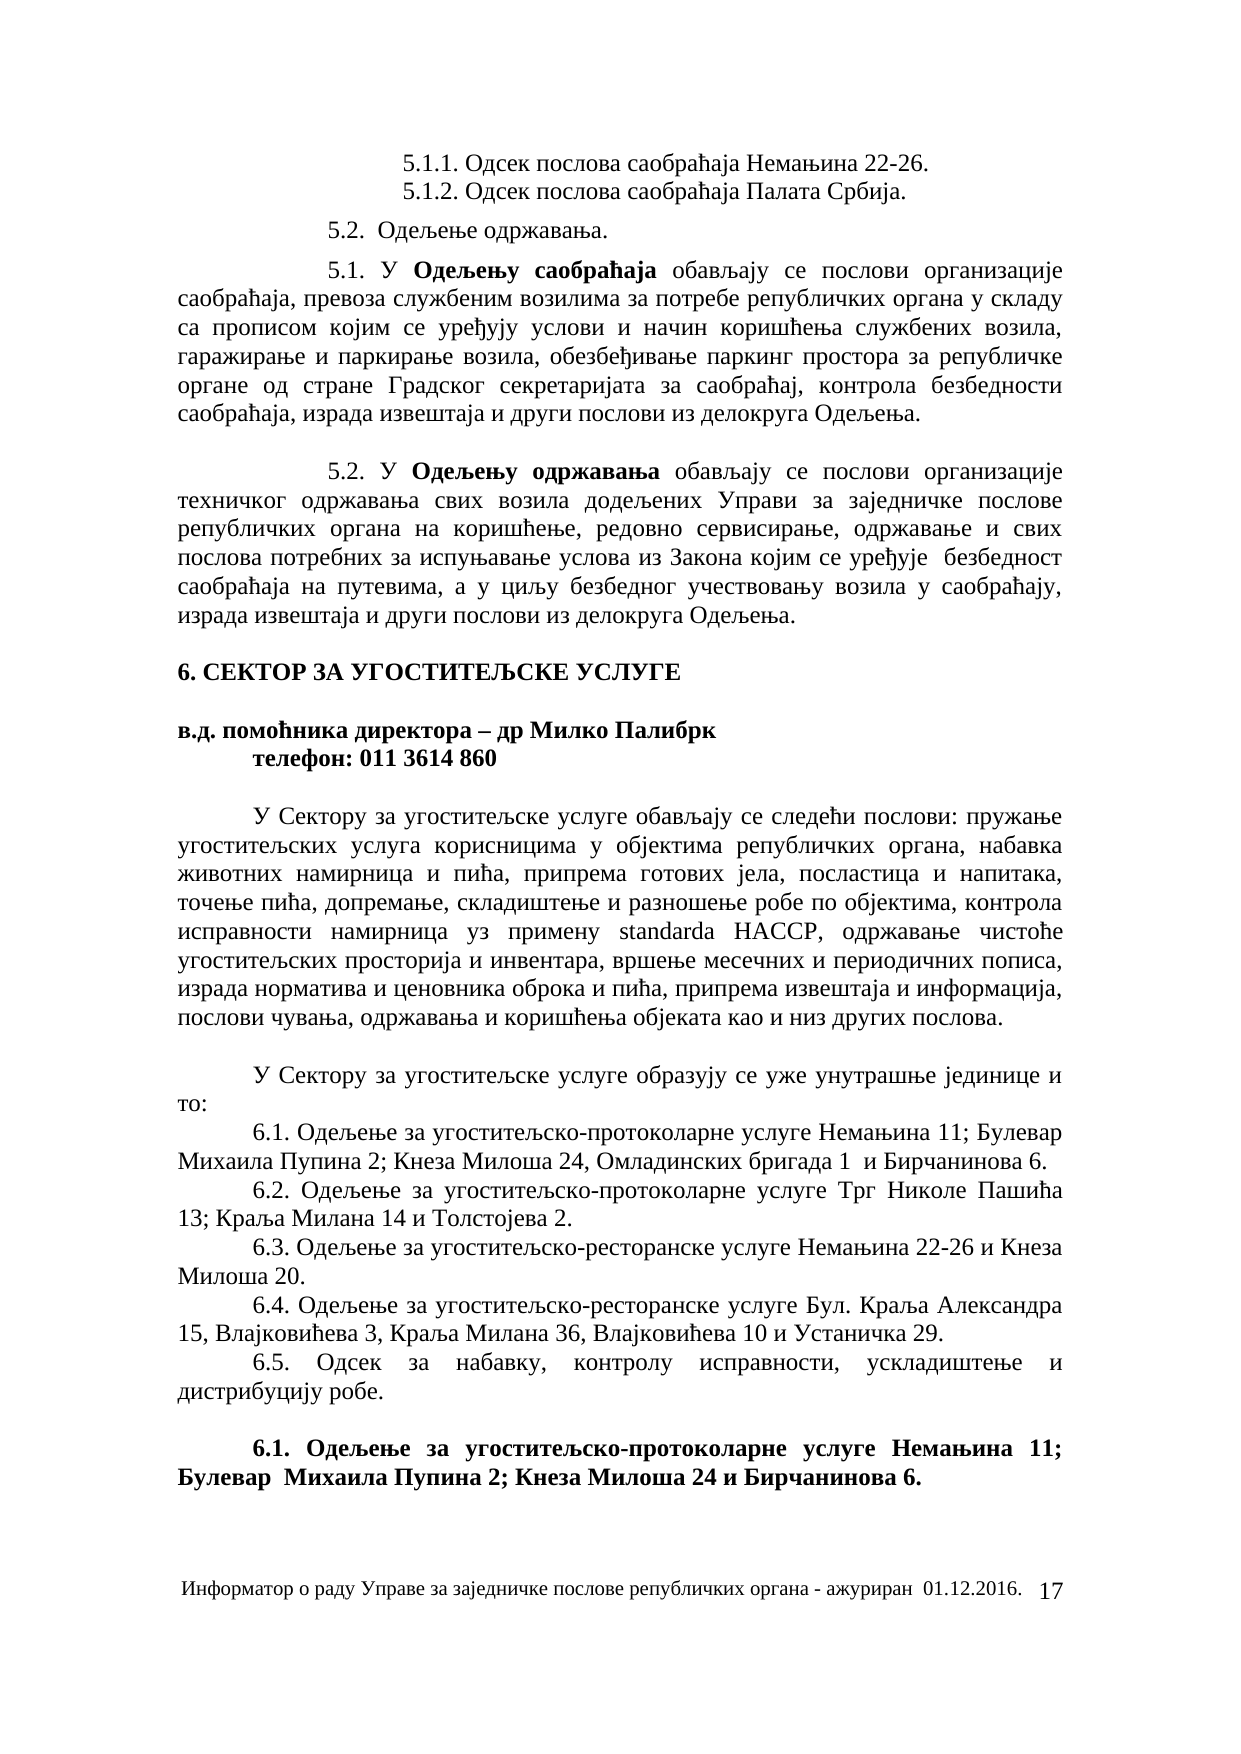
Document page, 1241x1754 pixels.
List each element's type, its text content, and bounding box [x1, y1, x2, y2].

text У Сектору за угоститељске услуге обављају се следећи послови: пружање угоститељских услуга корисницима у објектима републичких органа, набавка животних намирница и пића, припрема готових јела, посластица и напитака, точење пића, допремање, складиштење и разношење робе по објектима, контрола исправности намирница уз примену standarda HAССP, одржавање чистоће угоститељских просторија и инвентара, вршење месечних и периодичних пописа, израда норматива и ценовника оброка и пића, припрема извештаја и информација, послови чувања, одржавања и коришћења објеката као и низ других послова. [177, 801, 1063, 1031]
text 5.2. Одељење одржавања. [252, 216, 1063, 244]
text 5.1. У Одељењу саобраћаја обављају се послови организације саобраћаја, превоза службеним возилима за потребе републичких органа у складу са прописом којим се уређују услови и начин коришћења службених возила, гаражирање и паркирање возила, обезбеђивање паркинг простора за републичке органе од стране Градског секретаријата за саобраћај, контрола безбедности саобраћаја, израда извештаја и други послови из делокруга Одељења. [177, 255, 1063, 427]
text У Сектору за угоститељске услуге образују се уже унутрашње јединице и то: [177, 1060, 1063, 1117]
text 5.1.2. Одсек послова саобраћаја Палата Србија. [177, 176, 1063, 205]
text 6.4. Одељење за угоститељско-ресторанске услуге Бул. Краља Александра 15, Влајковићева 3, Краља Милана 36, Влајковићева 10 и Устаничка 29. [177, 1290, 1063, 1347]
text 6.1. Одељење за угоститељско-протоколарне услуге Немањина 11; Булевар Михаила Пупина 2; Кнеза Милоша 24 и Бирчанинова 6. [177, 1433, 1063, 1491]
text 6.3. Одељење за угоститељско-ресторанске услуге Немањина 22-26 и Кнеза Милоша 20. [177, 1232, 1063, 1290]
text 6. СЕКТОР ЗА УГОСТИТЕЉСКЕ УСЛУГЕ [177, 657, 1063, 686]
text 5.2. У Одељењу одржавања обављају се послови организације техничког одржавања свих возила додељених Управи за заједничке послове републичких органа на коришћење, редовно сервисирање, одржавање и свих послова потребних за испуњавање услова из Закона којим се уређује безбедност саобраћаја на путевима, а у циљу безбедног учествовању возила у саобраћају, израда извештаја и други послови из делокруга Одељења. [177, 456, 1063, 628]
text 5.1.1. Одсек послова саобраћаја Немањина 22-26. [177, 148, 1063, 176]
text 6.1. Одељење за угоститељско-протоколарне услуге Немањина 11; Булевар Михаила Пупина 2; Кнеза Милоша 24, Омладинских бригада 1 и Бирчанинова 6. [177, 1117, 1063, 1175]
text 6.2. Одељење за угоститељско-протоколарне услуге Трг Николе Пашића 13; Краља Милана 14 и Толстојева 2. [177, 1175, 1063, 1232]
text 6.5. Одсек за набавку, контролу исправности, ускладиштење и дистрибуцију робе. [177, 1347, 1063, 1405]
text в.д. помоћника директора – др Милко Палибрк [177, 715, 1063, 743]
text телефон: 011 3614 860 [177, 743, 1063, 772]
